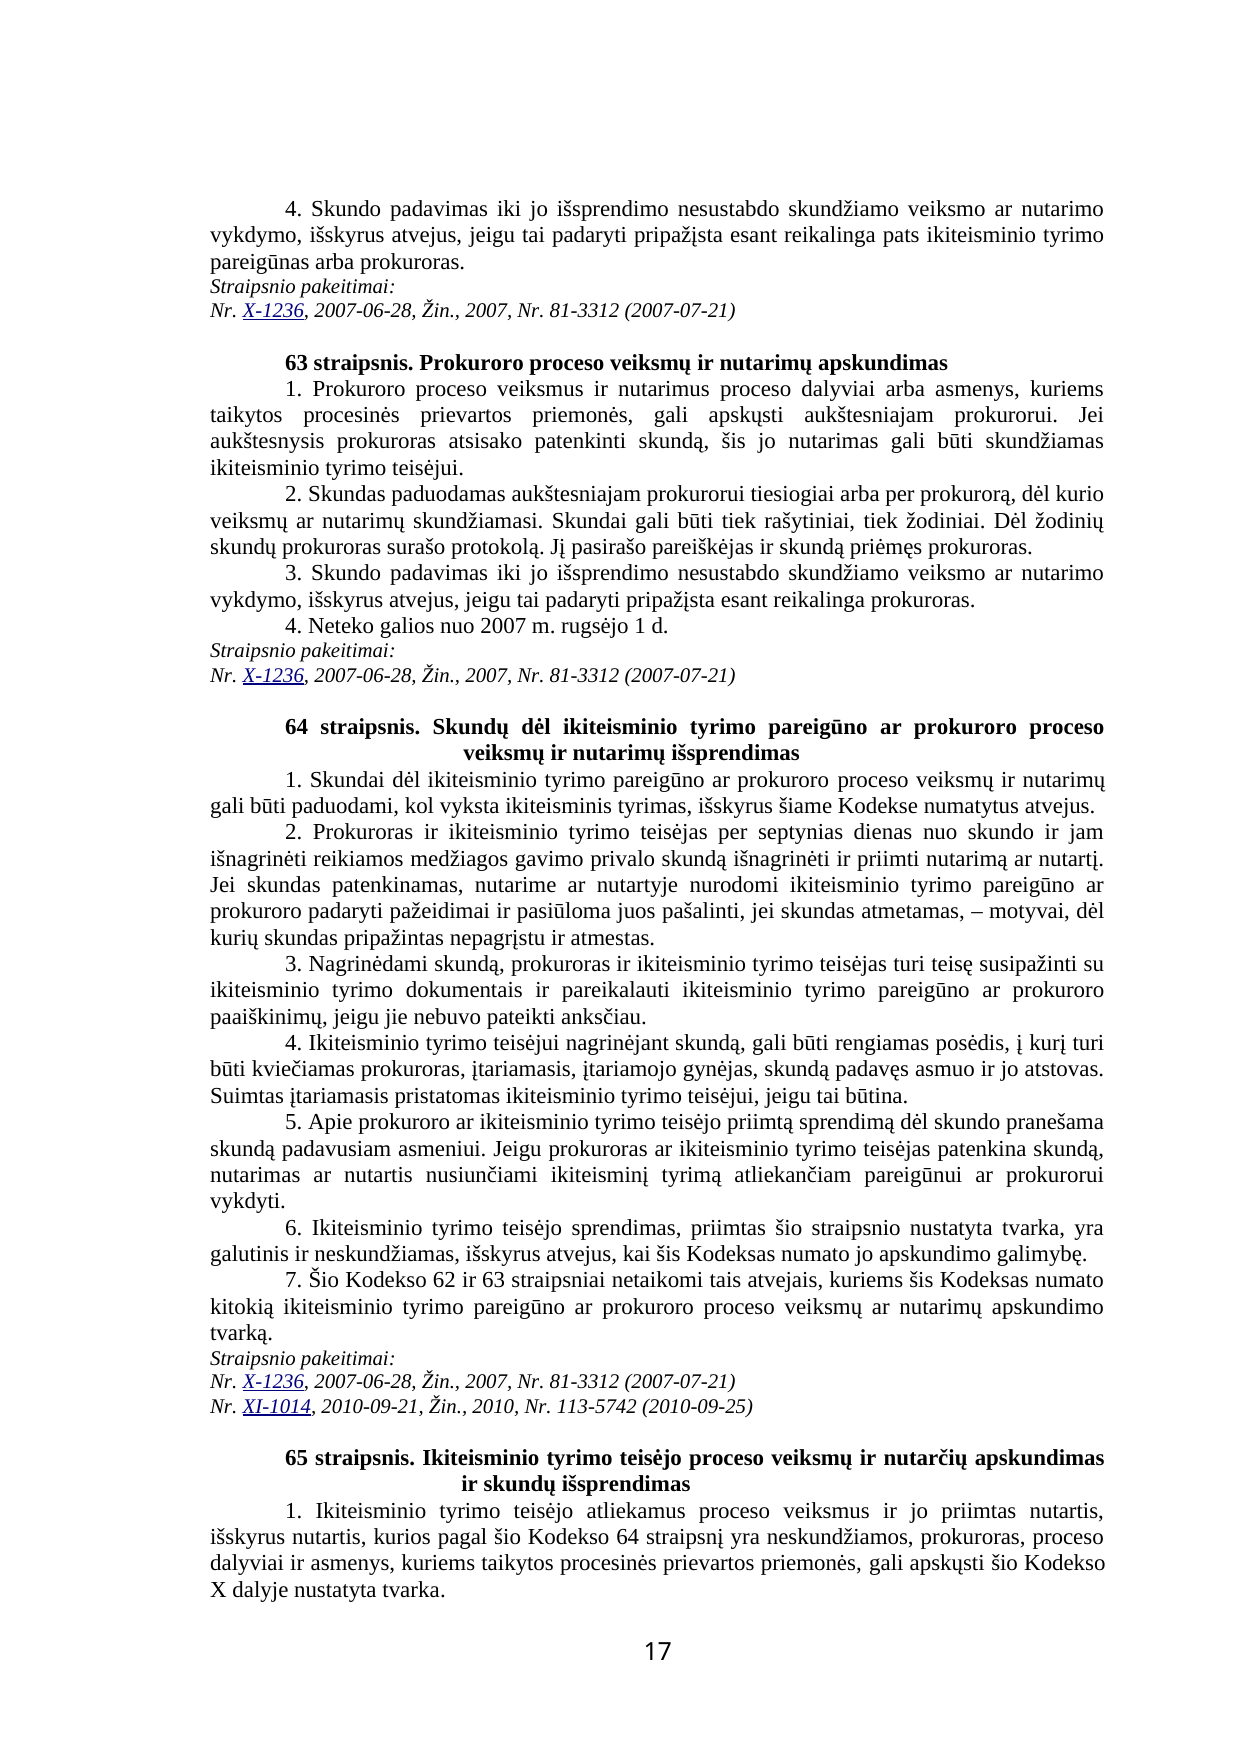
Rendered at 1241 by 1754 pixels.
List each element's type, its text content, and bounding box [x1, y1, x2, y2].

text Straipsnio pakeitimai: [210, 274, 1106, 298]
text Nr. XI-1014, 2010-09-21, Žin., 2010, Nr. 113-5742 (2010-09-25) [210, 1393, 1106, 1418]
text 2. Prokuroras ir ikiteisminio tyrimo teisėjas per septynias dienas nuo skundo ir jam išnagrinėti reikiamos medžiagos gavimo privalo skundą išnagrinėti ir priimti nutarimą ar nutartį. Jei skundas patenkinamas, nutarime ar nutartyje nurodomi ikiteisminio tyrimo pareigūno ar prokuroro padaryti pažeidimai ir pasiūloma juos pašalinti, jei skundas atmetamas, – motyvai, dėl kurių skundas pripažintas nepagrįstu ir atmestas. [210, 818, 1106, 950]
text 2. Skundas paduodamas aukštesniajam prokurorui tiesiogiai arba per prokurorą, dėl kurio veiksmų ar nutarimų skundžiamasi. Skundai gali būti tiek rašytiniai, tiek žodiniai. Dėl žodinių skundų prokuroras surašo protokolą. Jį pasirašo pareiškėjas ir skundą priėmęs prokuroras. [210, 480, 1106, 559]
text 65 straipsnis. Ikiteisminio tyrimo teisėjo proceso veiksmų ir nutarčių apskundimas ir skundų išsprendimas [285, 1444, 1106, 1497]
text 4. Ikiteisminio tyrimo teisėjui nagrinėjant skundą, gali būti rengiamas posėdis, į kurį turi būti kviečiamas prokuroras, įtariamasis, įtariamojo gynėjas, skundą padavęs asmuo ir jo atstovas. Suimtas įtariamasis pristatomas ikiteisminio tyrimo teisėjui, jeigu tai būtina. [210, 1029, 1106, 1108]
text 4. Neteko galios nuo 2007 m. rugsėjo 1 d. [210, 612, 1106, 638]
text 4. Skundo padavimas iki jo išsprendimo nesustabdo skundžiamo veiksmo ar nutarimo vykdymo, išskyrus atvejus, jeigu tai padaryti pripažįsta esant reikalinga pats ikiteisminio tyrimo pareigūnas arba prokuroras. [210, 195, 1106, 274]
text 6. Ikiteisminio tyrimo teisėjo sprendimas, priimtas šio straipsnio nustatyta tvarka, yra galutinis ir neskundžiamas, išskyrus atvejus, kai šis Kodeksas numato jo apskundimo galimybę. [210, 1214, 1106, 1266]
text Straipsnio pakeitimai: [210, 1345, 1106, 1369]
text 7. Šio Kodekso 62 ir 63 straipsniai netaikomi tais atvejais, kuriems šis Kodeksas numato kitokią ikiteisminio tyrimo pareigūno ar prokuroro proceso veiksmų ar nutarimų apskundimo tvarką. [210, 1266, 1106, 1345]
text Nr. X-1236, 2007-06-28, Žin., 2007, Nr. 81-3312 (2007-07-21) [210, 662, 1106, 687]
text 1. Prokuroro proceso veiksmus ir nutarimus proceso dalyviai arba asmenys, kuriems taikytos procesinės prievartos priemonės, gali apskųsti aukštesniajam prokurorui. Jei aukštesnysis prokuroras atsisako patenkinti skundą, šis jo nutarimas gali būti skundžiamas ikiteisminio tyrimo teisėjui. [210, 375, 1106, 480]
text 1. Skundai dėl ikiteisminio tyrimo pareigūno ar prokuroro proceso veiksmų ir nutarimų gali būti paduodami, kol vyksta ikiteisminis tyrimas, išskyrus šiame Kodekse numatytus atvejus. [210, 766, 1106, 818]
text 63 straipsnis. Prokuroro proceso veiksmų ir nutarimų apskundimas [210, 348, 1106, 375]
text Straipsnio pakeitimai: [210, 638, 1106, 662]
text 5. Apie prokuroro ar ikiteisminio tyrimo teisėjo priimtą sprendimą dėl skundo pranešama skundą padavusiam asmeniui. Jeigu prokuroras ar ikiteisminio tyrimo teisėjas patenkina skundą, nutarimas ar nutartis nusiunčiami ikiteisminį tyrimą atliekančiam pareigūnui ar prokurorui vykdyti. [210, 1108, 1106, 1214]
text Nr. X-1236, 2007-06-28, Žin., 2007, Nr. 81-3312 (2007-07-21) [210, 298, 1106, 322]
text 3. Nagrinėdami skundą, prokuroras ir ikiteisminio tyrimo teisėjas turi teisę susipažinti su ikiteisminio tyrimo dokumentais ir pareikalauti ikiteisminio tyrimo pareigūno ar prokuroro paaiškinimų, jeigu jie nebuvo pateikti anksčiau. [210, 950, 1106, 1029]
text 3. Skundo padavimas iki jo išsprendimo nesustabdo skundžiamo veiksmo ar nutarimo vykdymo, išskyrus atvejus, jeigu tai padaryti pripažįsta esant reikalinga prokuroras. [210, 559, 1106, 612]
text 64 straipsnis. Skundų dėl ikiteisminio tyrimo pareigūno ar prokuroro proceso veiksmų ir nutarimų išsprendimas [285, 713, 1106, 766]
text 1. Ikiteisminio tyrimo teisėjo atliekamus proceso veiksmus ir jo priimtas nutartis, išskyrus nutartis, kurios pagal šio Kodekso 64 straipsnį yra neskundžiamos, prokuroras, proceso dalyviai ir asmenys, kuriems taikytos procesinės prievartos priemonės, gali apskųsti šio Kodekso X dalyje nustatyta tvarka. [210, 1497, 1106, 1602]
text Nr. X-1236, 2007-06-28, Žin., 2007, Nr. 81-3312 (2007-07-21) [210, 1369, 1106, 1393]
